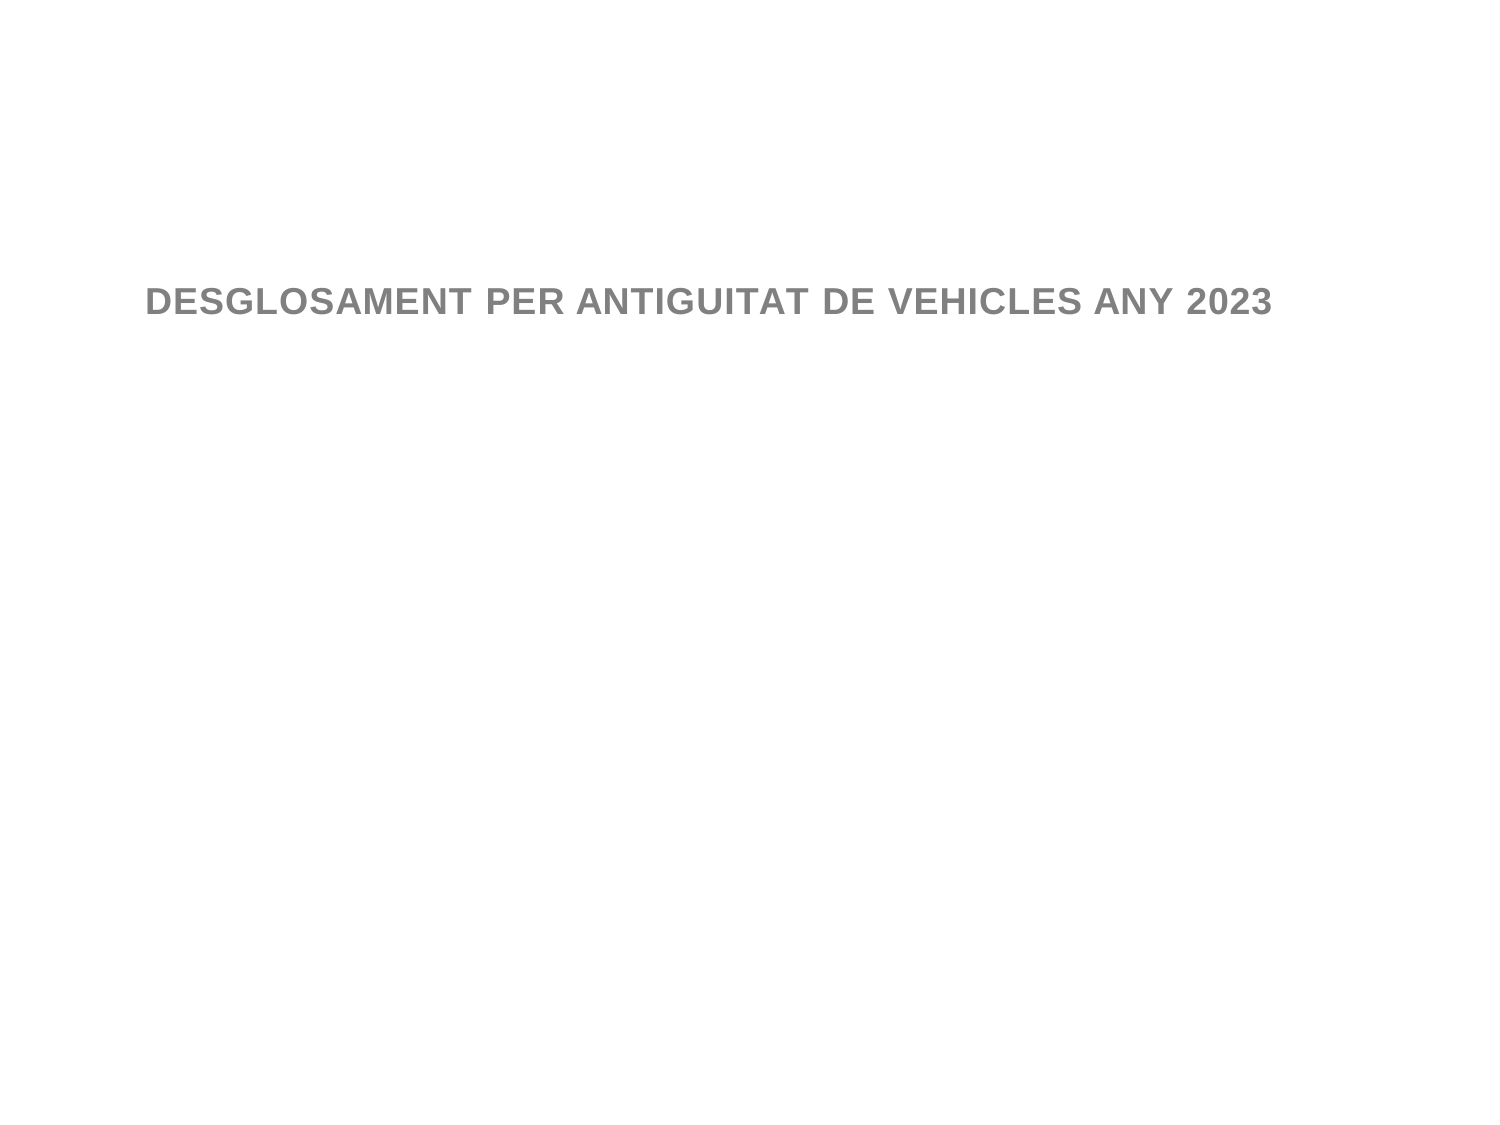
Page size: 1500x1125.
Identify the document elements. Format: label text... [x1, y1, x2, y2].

text DESGLOSAMENT PER ANTIGUITAT DE VEHICLES ANY 2023 [145, 279, 1287, 322]
